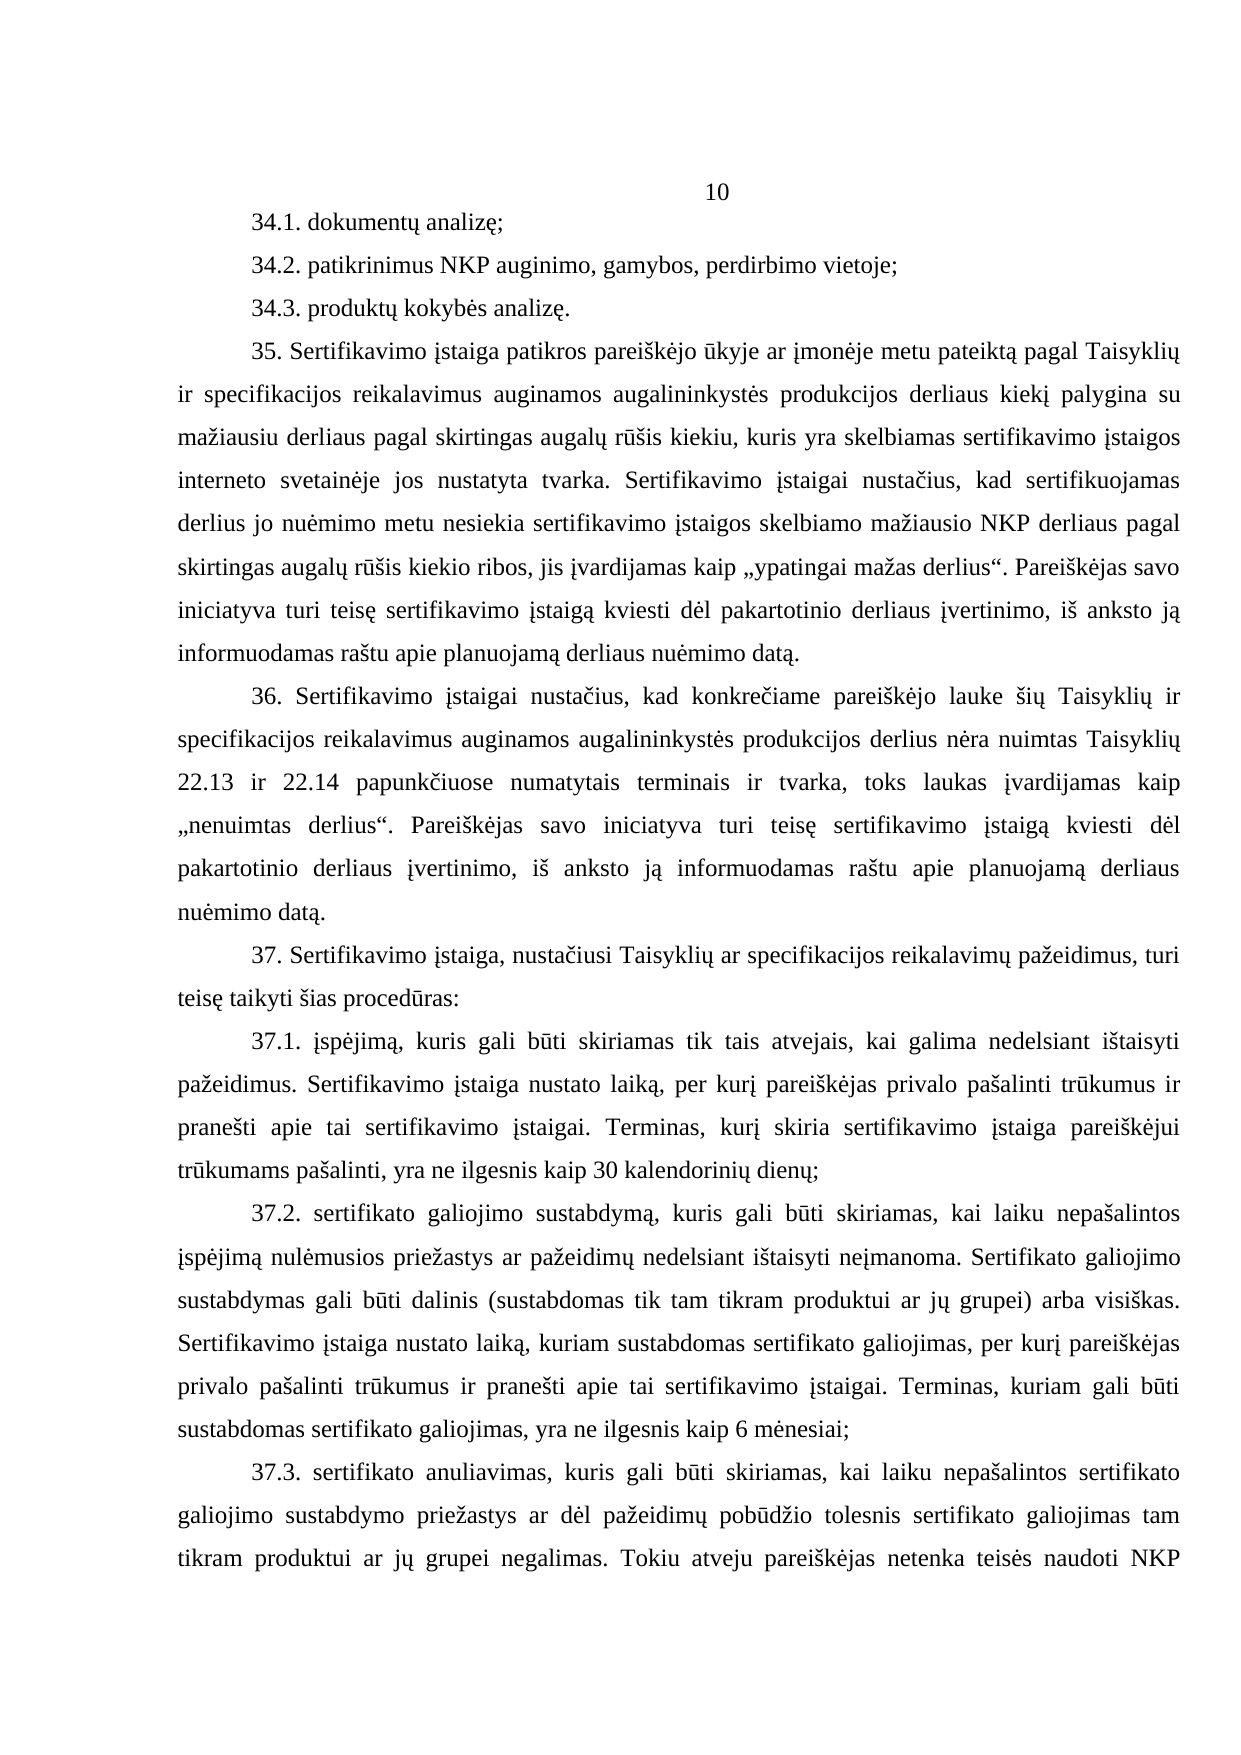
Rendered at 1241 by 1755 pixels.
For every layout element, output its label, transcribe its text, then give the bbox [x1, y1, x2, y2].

text 36. Sertifikavimo įstaigai nustačius, kad konkrečiame pareiškėjo lauke šių Taisyklių ir specifikacijos reikalavimus auginamos augalininkystės produkcijos derlius nėra nuimtas Taisyklių 22.13 ir 22.14 papunkčiuose numatytais terminais ir tvarka, toks laukas įvardijamas kaip „nenuimtas derlius“. Pareiškėjas savo iniciatyva turi teisę sertifikavimo įstaigą kviesti dėl pakartotinio derliaus įvertinimo, iš anksto ją informuodamas raštu apie planuojamą derliaus nuėmimo datą. [177, 681, 1181, 925]
text 37.3. sertifikato anuliavimas, kuris gali būti skiriamas, kai laiku nepašalintos sertifikato galiojimo sustabdymo priežastys ar dėl pažeidimų pobūdžio tolesnis sertifikato galiojimas tam tikram produktui ar jų grupei negalimas. Tokiu atveju pareiškėjas netenka teisės naudoti NKP [177, 1457, 1181, 1572]
text 34.3. produktų kokybės analizę. [177, 293, 1181, 322]
text 37.2. sertifikato galiojimo sustabdymą, kuris gali būti skiriamas, kai laiku nepašalintos įspėjimą nulėmusios priežastys ar pažeidimų nedelsiant ištaisyti neįmanoma. Sertifikato galiojimo sustabdymas gali būti dalinis (sustabdomas tik tam tikram produktui ar jų grupei) arba visiškas. Sertifikavimo įstaiga nustato laiką, kuriam sustabdomas sertifikato galiojimas, per kurį pareiškėjas privalo pašalinti trūkumus ir pranešti apie tai sertifikavimo įstaigai. Terminas, kuriam gali būti sustabdomas sertifikato galiojimas, yra ne ilgesnis kaip 6 mėnesiai; [177, 1198, 1181, 1443]
text 34.1. dokumentų analizę; [177, 207, 1181, 235]
text 37.1. įspėjimą, kuris gali būti skiriamas tik tais atvejais, kai galima nedelsiant ištaisyti pažeidimus. Sertifikavimo įstaiga nustato laiką, per kurį pareiškėjas privalo pašalinti trūkumus ir pranešti apie tai sertifikavimo įstaigai. Terminas, kurį skiria sertifikavimo įstaiga pareiškėjui trūkumams pašalinti, yra ne ilgesnis kaip 30 kalendorinių dienų; [177, 1026, 1181, 1184]
text 34.2. patikrinimus NKP auginimo, gamybos, perdirbimo vietoje; [177, 250, 1181, 278]
text 35. Sertifikavimo įstaiga patikros pareiškėjo ūkyje ar įmonėje metu pateiktą pagal Taisyklių ir specifikacijos reikalavimus auginamos augalininkystės produkcijos derliaus kiekį palygina su mažiausiu derliaus pagal skirtingas augalų rūšis kiekiu, kuris yra skelbiamas sertifikavimo įstaigos interneto svetainėje jos nustatyta tvarka. Sertifikavimo įstaigai nustačius, kad sertifikuojamas derlius jo nuėmimo metu nesiekia sertifikavimo įstaigos skelbiamo mažiausio NKP derliaus pagal skirtingas augalų rūšis kiekio ribos, jis įvardijamas kaip „ypatingai mažas derlius“. Pareiškėjas savo iniciatyva turi teisę sertifikavimo įstaigą kviesti dėl pakartotinio derliaus įvertinimo, iš anksto ją informuodamas raštu apie planuojamą derliaus nuėmimo datą. [177, 336, 1181, 667]
text 37. Sertifikavimo įstaiga, nustačiusi Taisyklių ar specifikacijos reikalavimų pažeidimus, turi teisę taikyti šias procedūras: [177, 940, 1181, 1012]
